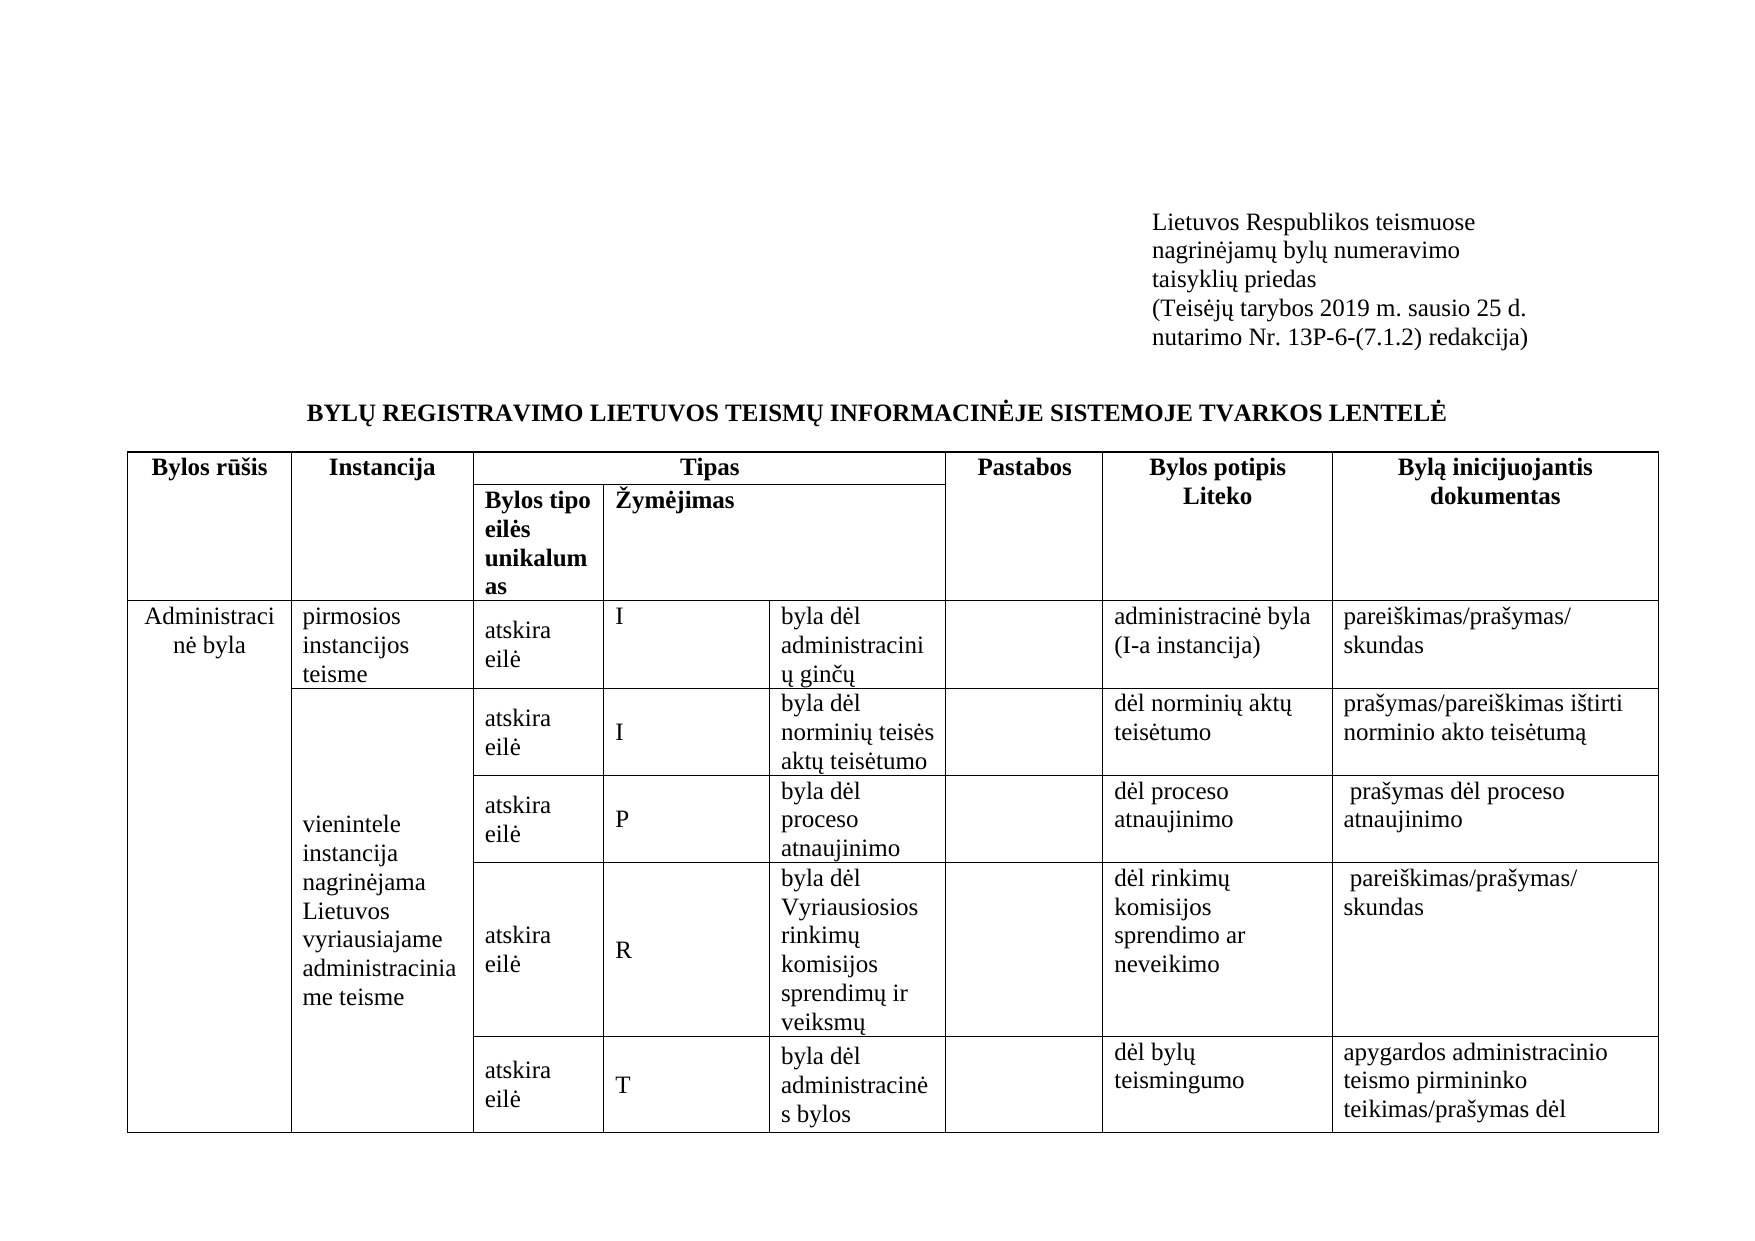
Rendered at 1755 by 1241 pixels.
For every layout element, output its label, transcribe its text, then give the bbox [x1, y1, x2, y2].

table_cell [946, 601, 1102, 687]
table_cell pirmosios instancijos teisme [292, 601, 473, 687]
text Lietuvos Respublikos teismuose [1152, 207, 1636, 235]
table_cell I [604, 601, 769, 687]
table_cell atskira eilė [474, 863, 603, 1036]
text (Teisėjų tarybos 2019 m. sausio 25 d. [1152, 293, 1636, 322]
table_cell pareiškimas/prašymas/skundas [1333, 863, 1658, 1036]
table_header Bylos rūšis [128, 453, 291, 600]
table_header Bylos potipis Liteko [1103, 453, 1332, 600]
table_cell byla dėl administracinių ginčų [770, 601, 945, 687]
table_cell I [604, 689, 769, 775]
table_header Instancija [292, 453, 473, 600]
table_cell atskira eilė [474, 1037, 603, 1132]
table_header Bylą inicijuojantis dokumentas [1333, 453, 1658, 600]
text nutarimo Nr. 13P-6-(7.1.2) redakcija) [1152, 322, 1636, 350]
table_cell [946, 1037, 1102, 1132]
text taisyklių priedas [1152, 264, 1636, 293]
table_cell [946, 776, 1102, 862]
table_cell P [604, 776, 769, 862]
table_cell byla dėl proceso atnaujinimo [770, 776, 945, 862]
table_cell dėl proceso atnaujinimo [1103, 776, 1332, 862]
table_cell byla dėl administracinės bylos [770, 1037, 945, 1132]
text nagrinėjamų bylų numeravimo [1152, 235, 1636, 264]
table_header Pastabos [946, 453, 1102, 600]
table_cell atskira eilė [474, 601, 603, 687]
table_cell [946, 689, 1102, 775]
table_cell [946, 863, 1102, 1036]
table_cell dėl norminių aktų teisėtumo [1103, 689, 1332, 775]
table_cell atskira eilė [474, 689, 603, 775]
table_cell prašymas/pareiškimas ištirti norminio akto teisėtumą [1333, 689, 1658, 775]
table_cell administracinė byla (I-a instancija) [1103, 601, 1332, 687]
table_cell atskira eilė [474, 776, 603, 862]
table_cell Bylos tipo eilės unikalumas [474, 485, 603, 600]
table_cell apygardos administracinio teismo pirmininko teikimas/prašymas dėl [1333, 1037, 1658, 1132]
table_header Tipas [474, 453, 945, 484]
table_cell pareiškimas/prašymas/skundas [1333, 601, 1658, 687]
table_cell Žymėjimas [604, 485, 945, 600]
table_cell dėl rinkimų komisijos sprendimo ar neveikimo [1103, 863, 1332, 1036]
table_cell prašymas dėl proceso atnaujinimo [1333, 776, 1658, 862]
table_cell Administracinė byla [128, 601, 291, 1132]
table_cell R [604, 863, 769, 1036]
table_cell byla dėl norminių teisės aktų teisėtumo [770, 689, 945, 775]
text BYLŲ REGISTRAVIMO LIETUVOS TEISMŲ INFORMACINĖJE SISTEMOJE TVARKOS LENTELĖ [118, 398, 1636, 427]
table_cell vienintele instancija nagrinėjama Lietuvos vyriausiajame administraciniame teisme [292, 689, 473, 1132]
table_cell dėl bylų teismingumo [1103, 1037, 1332, 1132]
table_cell byla dėl Vyriausiosios rinkimų komisijos sprendimų ir veiksmų [770, 863, 945, 1036]
table_cell T [604, 1037, 769, 1132]
